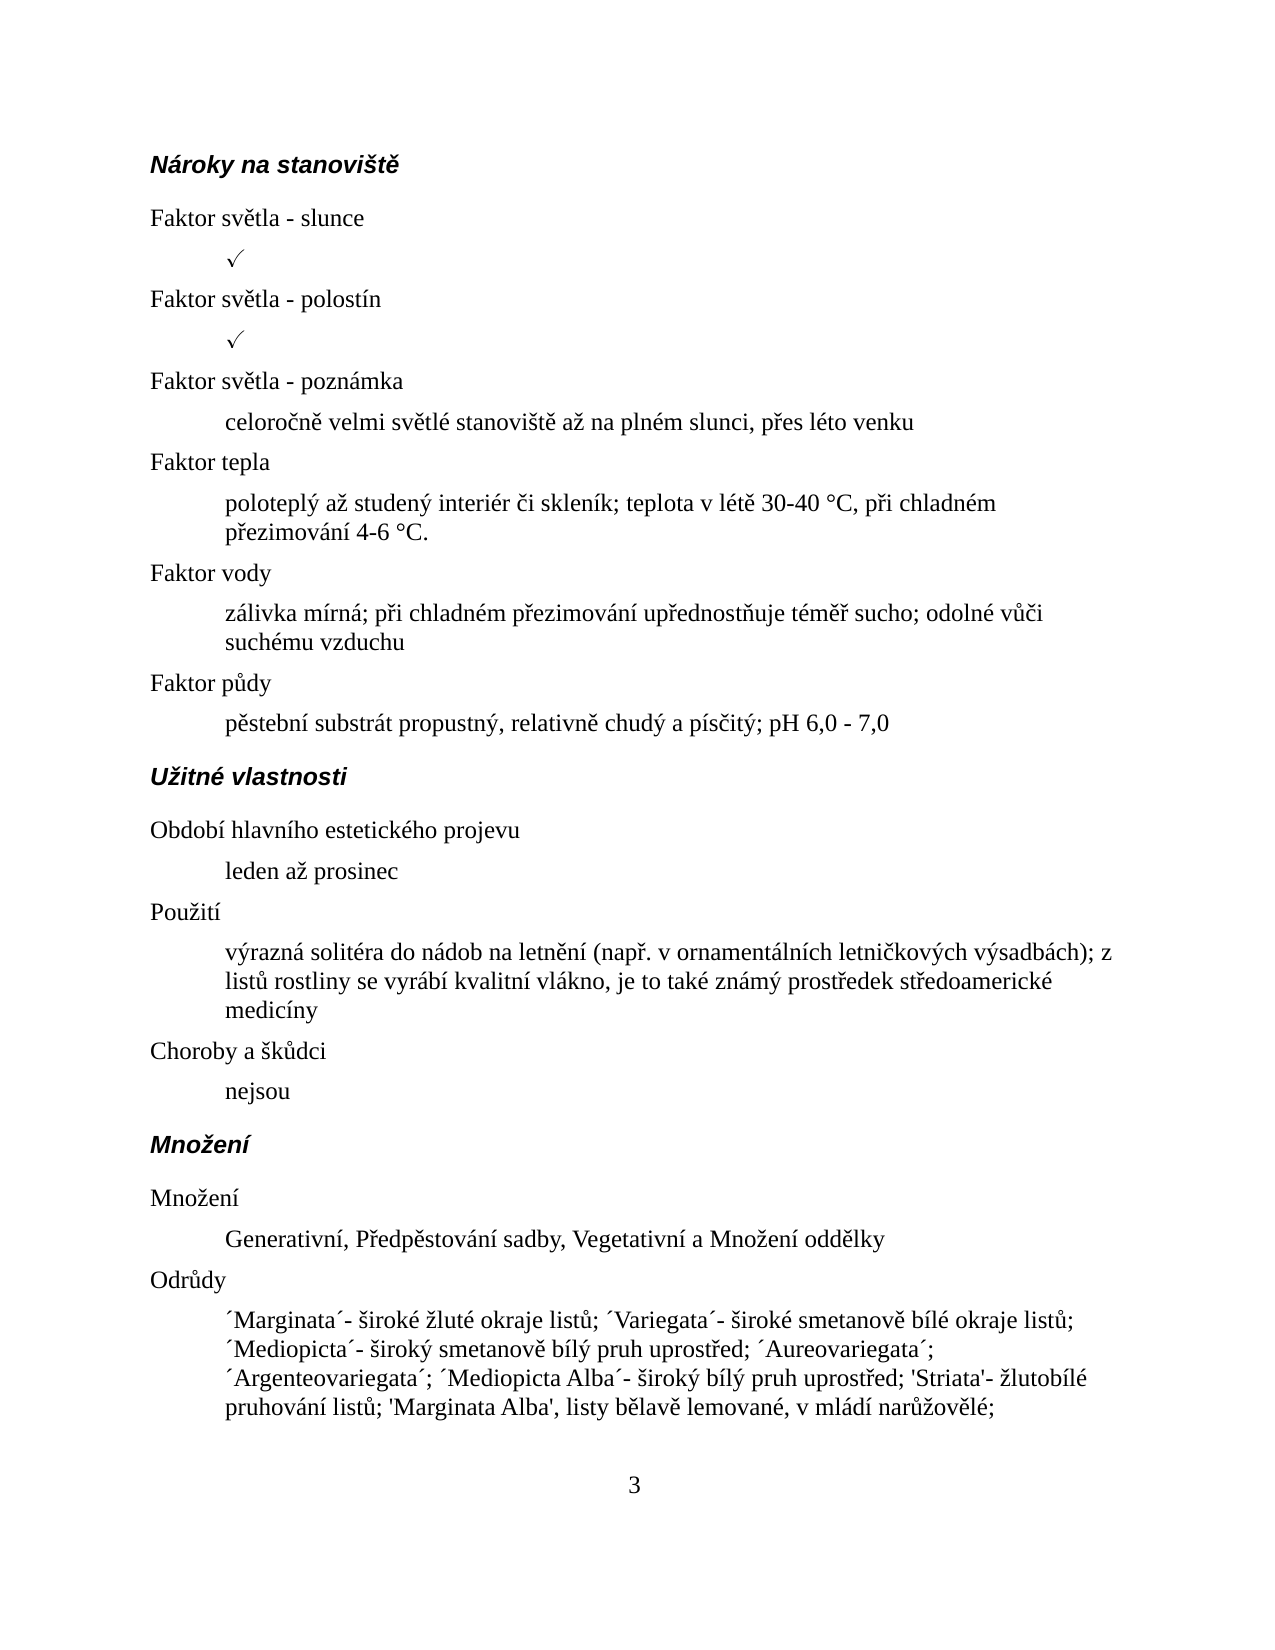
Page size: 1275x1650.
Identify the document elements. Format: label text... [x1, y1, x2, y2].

text Množení [150, 1183, 1125, 1212]
text ✓ [225, 244, 1125, 272]
text ´Marginata´- široké žluté okraje listů; ´Variegata´- široké smetanově bílé okraje listů; ´Mediopicta´- široký smetanově bílý pruh uprostřed; ´Aureovariegata´; ´Argenteovariegata´; ´Mediopicta Alba´- široký bílý pruh uprostřed; 'Striata'- žlutobílé pruhování listů; 'Marginata Alba', listy bělavě lemované, v mládí narůžovělé; [225, 1305, 1125, 1420]
text Faktor světla - slunce [150, 203, 1125, 232]
text ✓ [225, 325, 1125, 354]
text zálivka mírná; při chladném přezimování upřednostňuje téměř sucho; odolné vůči suchému vzduchu [225, 598, 1125, 656]
text Faktor světla - polostín [150, 284, 1125, 313]
text nejsou [225, 1076, 1125, 1105]
text celoročně velmi světlé stanoviště až na plném slunci, přes léto venku [225, 407, 1125, 435]
text Období hlavního estetického projevu [150, 815, 1125, 844]
subtitle Nároky na stanoviště [150, 150, 1125, 178]
text Faktor tepla [150, 447, 1125, 476]
subtitle Užitné vlastnosti [150, 762, 1125, 791]
text Faktor vody [150, 558, 1125, 586]
text leden až prosinec [225, 856, 1125, 885]
text Generativní, Předpěstování sadby, Vegetativní a Množení oddělky [225, 1224, 1125, 1253]
text Odrůdy [150, 1265, 1125, 1293]
text Použití [150, 897, 1125, 926]
subtitle Množení [150, 1130, 1125, 1159]
text výrazná solitéra do nádob na letnění (např. v ornamentálních letničkových výsadbách); z listů rostliny se vyrábí kvalitní vlákno, je to také známý prostředek středoamerické medicíny [225, 937, 1125, 1024]
text Faktor světla - poznámka [150, 366, 1125, 395]
text Faktor půdy [150, 668, 1125, 697]
text Choroby a škůdci [150, 1036, 1125, 1064]
text pěstební substrát propustný, relativně chudý a písčitý; pH 6,0 - 7,0 [225, 708, 1125, 737]
text poloteplý až studený interiér či skleník; teplota v létě 30-40 °C, při chladném přezimování 4-6 °C. [225, 488, 1125, 546]
